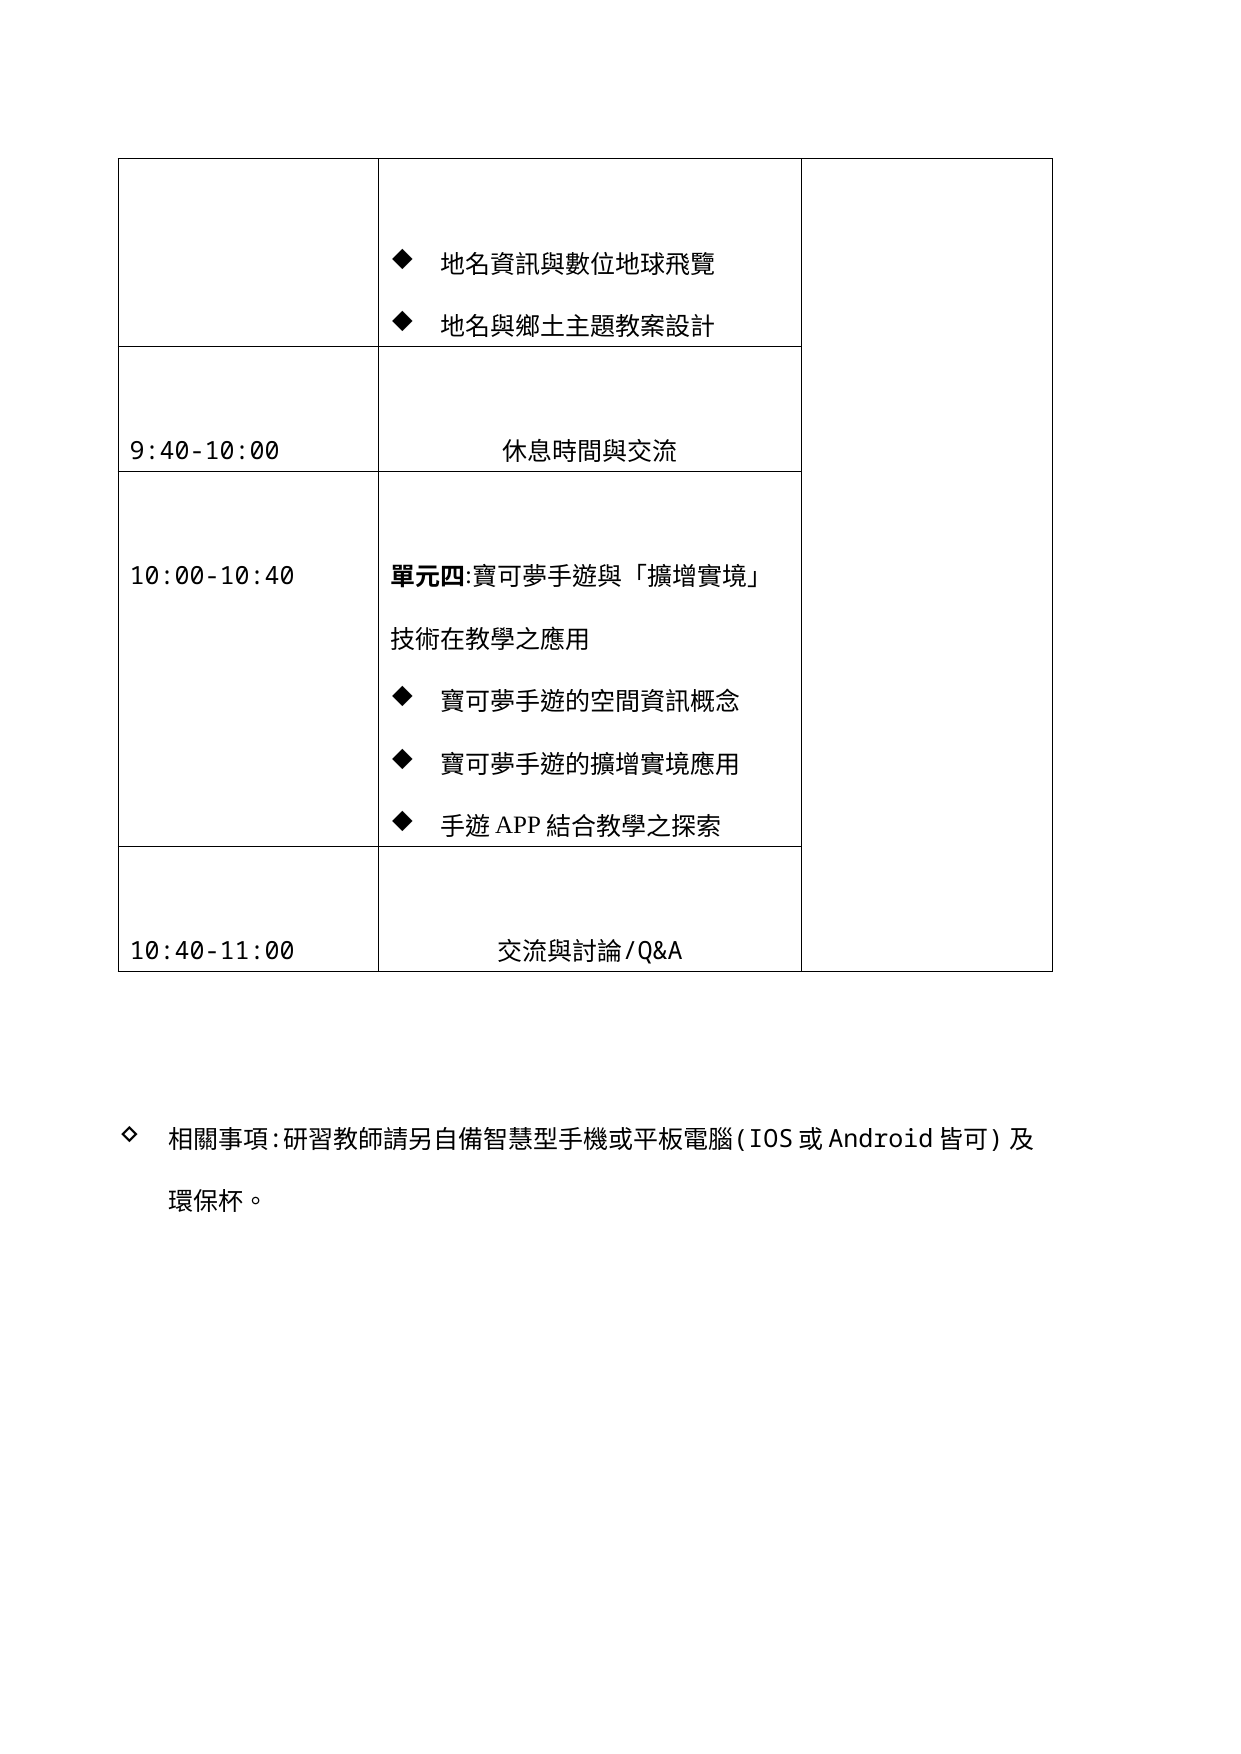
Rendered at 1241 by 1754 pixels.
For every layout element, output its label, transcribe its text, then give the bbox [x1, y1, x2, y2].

table_cell 9:40-10:00 [119, 347, 378, 471]
table_cell 10:00-10:40 [119, 472, 378, 846]
table_cell 休息時間與交流 [379, 347, 801, 471]
table_cell 10:40-11:00 [119, 847, 378, 971]
table_cell [119, 159, 378, 346]
table_cell [802, 159, 1052, 971]
list 相關事項:研習教師請另自備智慧型手機或平板電腦(IOS或Android皆可) 及環保杯。 [118, 1096, 1053, 1221]
table_cell 交流與討論/Q&A [379, 847, 801, 971]
table_cell 單元三:「地名資訊服務網」結合鄉土主題教學之教案設計 地名查詢與歷史地圖比對 地名資訊與數位地球飛覽 地名與鄉土主題教案設計 [379, 159, 801, 346]
table_cell 單元四:寶可夢手遊與「擴增實境」技術在教學之應用 寶可夢手遊的空間資訊概念 寶可夢手遊的擴增實境應用 手遊APP結合教學之探索 [379, 472, 801, 846]
